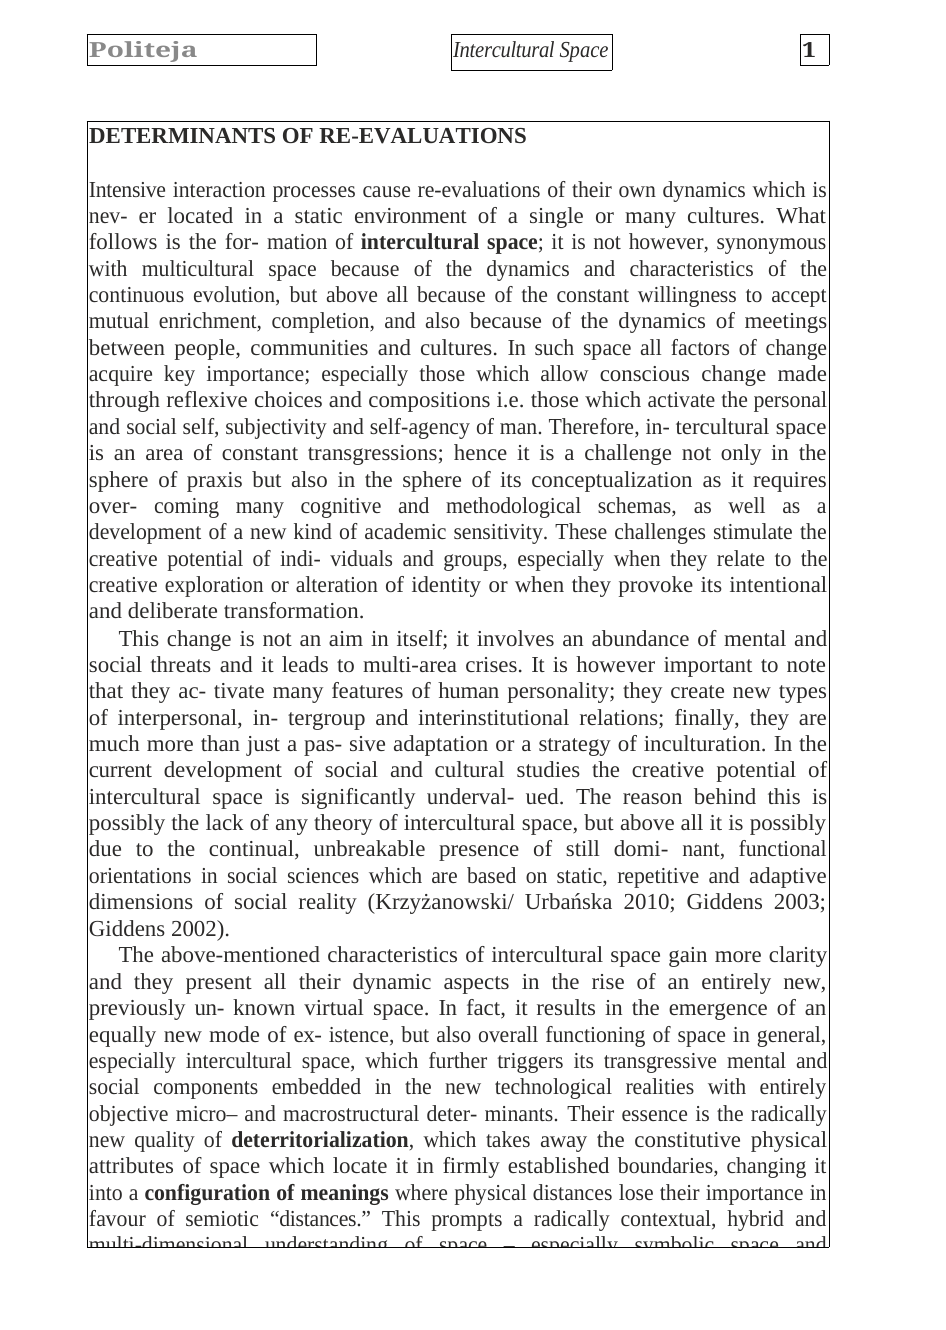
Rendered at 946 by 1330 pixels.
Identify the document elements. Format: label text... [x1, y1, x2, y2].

text DETERMINANTS OF RE-EVALUATIONS [89, 122, 829, 149]
text Intercultural Space [453, 37, 612, 63]
text Intensive interaction processes cause re-evaluations of their own dynamics which is nev- er located in a static environment of a single or many cultures. What follows is the for- mation of intercultural space; it is not however, synonymous with multicultural space because of the dynamics and characteristics of the continuous evolution, but above all because of the constant willingness to accept mutual enrichment, completion, and also because of the dynamics of meetings between people, communities and cultures. In such space all factors of change acquire key importance; especially those which allow conscious change made through reflexive choices and compositions i.e. those which activate the personal and social self, subjectivity and self-agency of man. Therefore, in- tercultural space is an area of constant transgressions; hence it is a challenge not only in the sphere of praxis but also in the sphere of its conceptualization as it requires over- coming many cognitive and methodological schemas, as well as a development of a new kind of academic sensitivity. These challenges stimulate the creative potential of indi- viduals and groups, especially when they relate to the creative exploration or alteration of identity or when they provoke its intentional and deliberate transformation. [89, 176, 827, 624]
text This change is not an aim in itself; it involves an abundance of mental and social threats and it leads to multi-area crises. It is however important to note that they ac- tivate many features of human personality; they create new types of interpersonal, in- tergroup and interinstitutional relations; finally, they are much more than just a pas- sive adaptation or a strategy of inculturation. In the current development of social and cultural studies the creative potential of intercultural space is significantly underval- ued. The reason behind this is possibly the lack of any theory of intercultural space, but above all it is possibly due to the continual, unbreakable presence of still domi- nant, functional orientations in social sciences which are based on static, repetitive and adaptive dimensions of social reality (Krzyżanowski/ Urbańska 2010; Giddens 2003; Giddens 2002). [89, 625, 827, 941]
text Politeja 5(44)/2016 [89, 35, 316, 65]
text The above-mentioned characteristics of intercultural space gain more clarity and they present all their dynamic aspects in the rise of an entirely new, previously un- known virtual space. In fact, it results in the emergence of an equally new mode of ex- istence, but also overall functioning of space in general, especially intercultural space, which further triggers its transgressive mental and social components embedded in the new technological realities with entirely objective micro– and macrostructural deter- minants. Their essence is the radically new quality of deterritorialization, which takes away the constitutive physical attributes of space which locate it in firmly established boundaries, changing it into a configuration of meanings where physical distances lose their importance in favour of semiotic “distances.” This prompts a radically contextual, hybrid and multi-dimensional understanding of space – especially symbolic space and information space with a high factor of relativity in defining its borders and the nature of its content. Therefore, as in the case of cultural space theory and space in general, the concept of intercultural space also requires a new theory of relativity. [89, 942, 827, 1247]
text 19 [802, 35, 829, 65]
